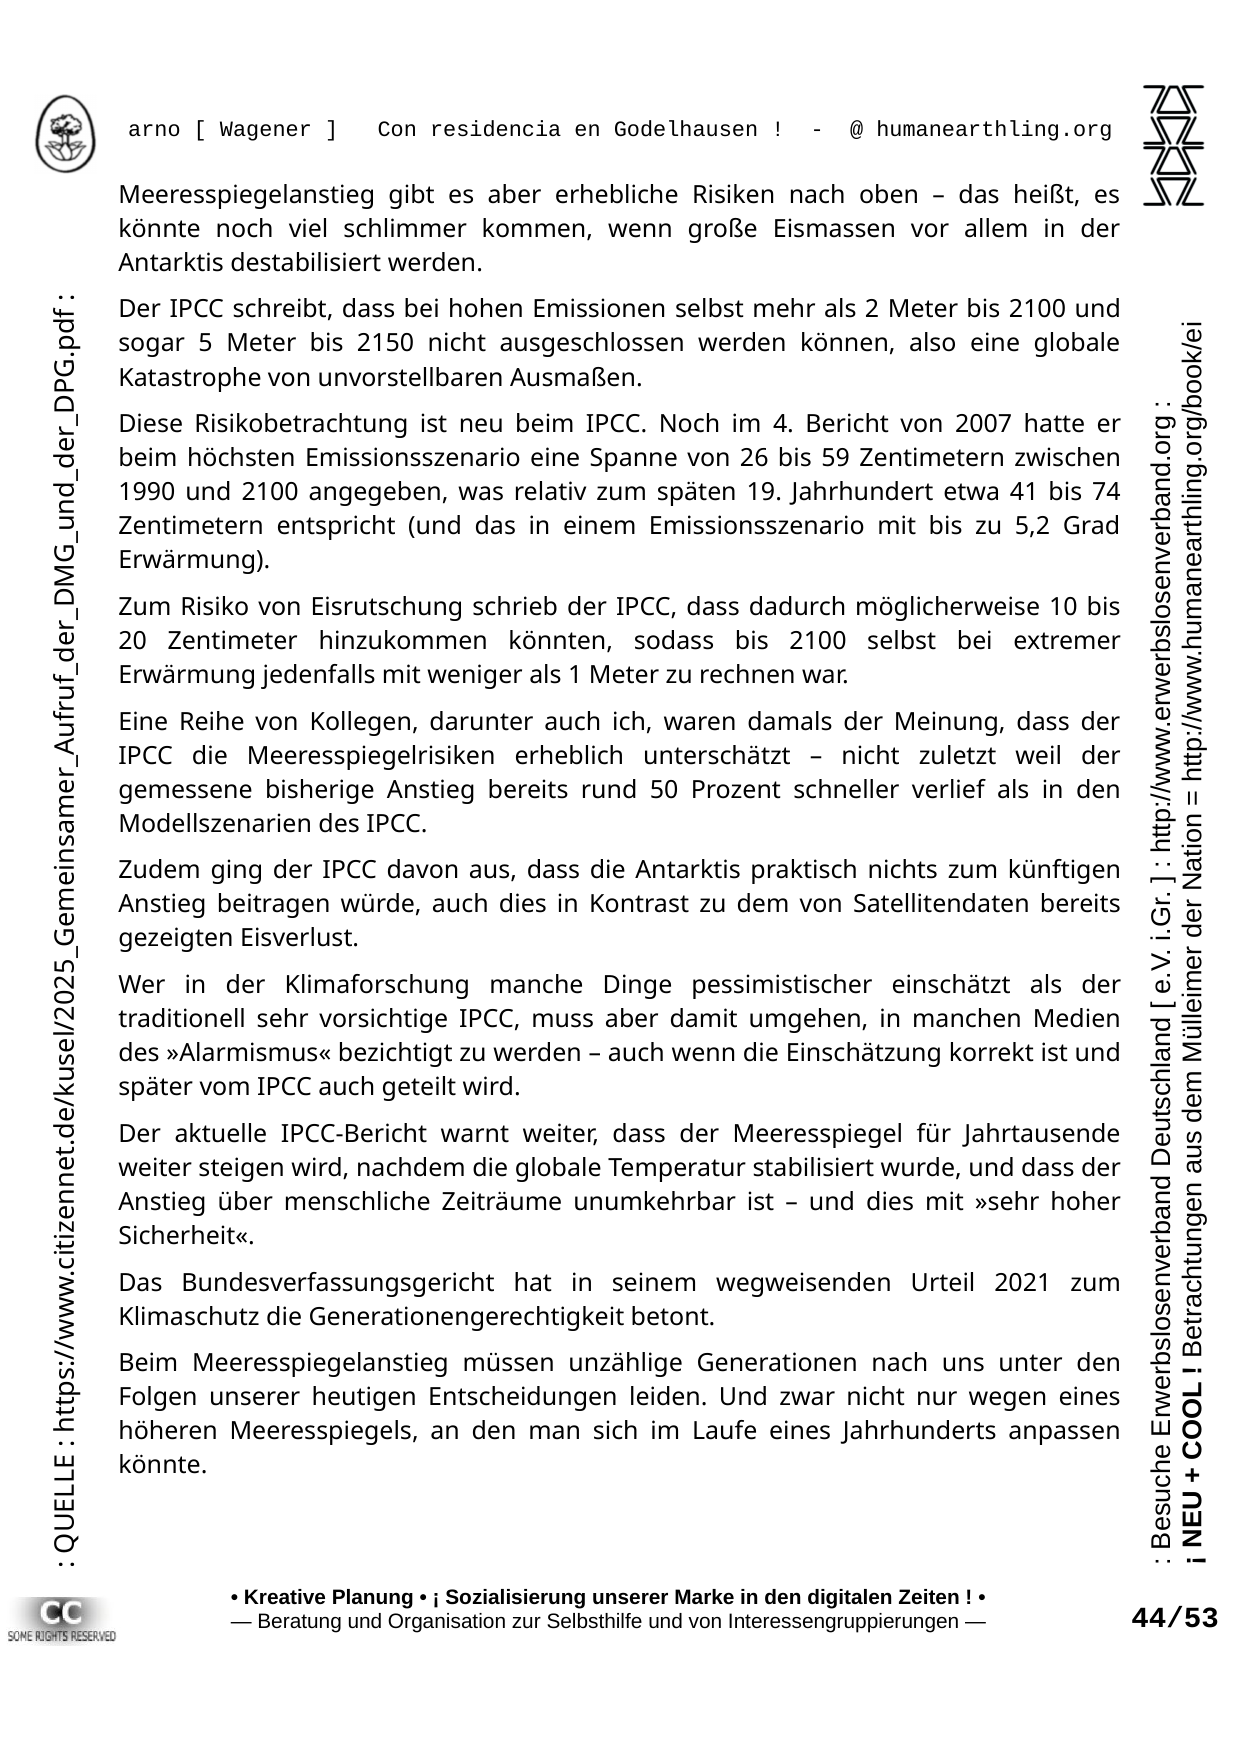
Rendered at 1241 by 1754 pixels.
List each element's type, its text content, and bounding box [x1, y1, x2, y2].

text Beim Meeresspiegelanstieg müssen unzählige Generationen nach uns unter den Folgen unserer heutigen Entscheidungen leiden. Und zwar nicht nur wegen eines höheren Meeresspiegels, an den man sich im Laufe eines Jahrhunderts anpassen könnte. [118, 1345, 1122, 1481]
text Der aktuelle IPCC-Bericht warnt weiter, dass der Meeresspiegel für Jahrtausende weiter steigen wird, nachdem die globale Temperatur stabilisiert wurde, und dass der Anstieg über menschliche Zeiträume unumkehrbar ist – und dies mit »sehr hoher Sicherheit«. [118, 1115, 1122, 1252]
text Wer in der Klimaforschung manche Dinge pessimistischer einschätzt als der traditionell sehr vorsichtige IPCC, muss aber damit umgehen, in manchen Medien des »Alarmismus« bezichtigt zu werden – auch wenn die Einschätzung korrekt ist und später vom IPCC auch geteilt wird. [118, 967, 1122, 1103]
picture [0, 1595, 122, 1646]
picture [1142, 84, 1205, 207]
picture [33, 94, 98, 174]
text Diese Risikobetrachtung ist neu beim IPCC. Noch im 4. Bericht von 2007 hatte er beim höchsten Emissionsszenario eine Spanne von 26 bis 59 Zentimetern zwischen 1990 und 2100 angegeben, was relativ zum späten 19. Jahrhundert etwa 41 bis 74 Zentimetern entspricht (und das in einem Emissionsszenario mit bis zu 5,2 Grad Erwärmung). [118, 406, 1122, 576]
text Zum Risiko von Eisrutschung schrieb der IPCC, dass dadurch möglicherweise 10 bis 20 Zentimeter hinzukommen könnten, sodass bis 2100 selbst bei extremer Erwärmung jedenfalls mit weniger als 1 Meter zu rechnen war. [118, 588, 1122, 691]
text Meeresspiegelanstieg gibt es aber erhebliche Risiken nach oben – das heißt, es könnte noch viel schlimmer kommen, wenn große Eismassen vor allem in der Antarktis destabilisiert werden. [118, 176, 1122, 278]
text Eine Reihe von Kollegen, darunter auch ich, waren damals der Meinung, dass der IPCC die Meeresspiegelrisiken erheblich unterschätzt – nicht zuletzt weil der gemessene bisherige Anstieg bereits rund 50 Prozent schneller verlief als in den Modellszenarien des IPCC. [118, 703, 1122, 839]
text Der IPCC schreibt, dass bei hohen Emissionen selbst mehr als 2 Meter bis 2100 und sogar 5 Meter bis 2150 nicht ausgeschlossen werden können, also eine globale Katastrophe von unvorstellbaren Ausmaßen. [118, 291, 1122, 393]
text Das Bundesverfassungsgericht hat in seinem wegweisenden Urteil 2021 zum Klimaschutz die Generationengerechtigkeit betont. [118, 1264, 1122, 1332]
text Zudem ging der IPCC davon aus, dass die Antarktis praktisch nichts zum künftigen Anstieg beitragen würde, auch dies in Kontrast zu dem von Satellitendaten bereits gezeigten Eisverlust. [118, 852, 1122, 954]
